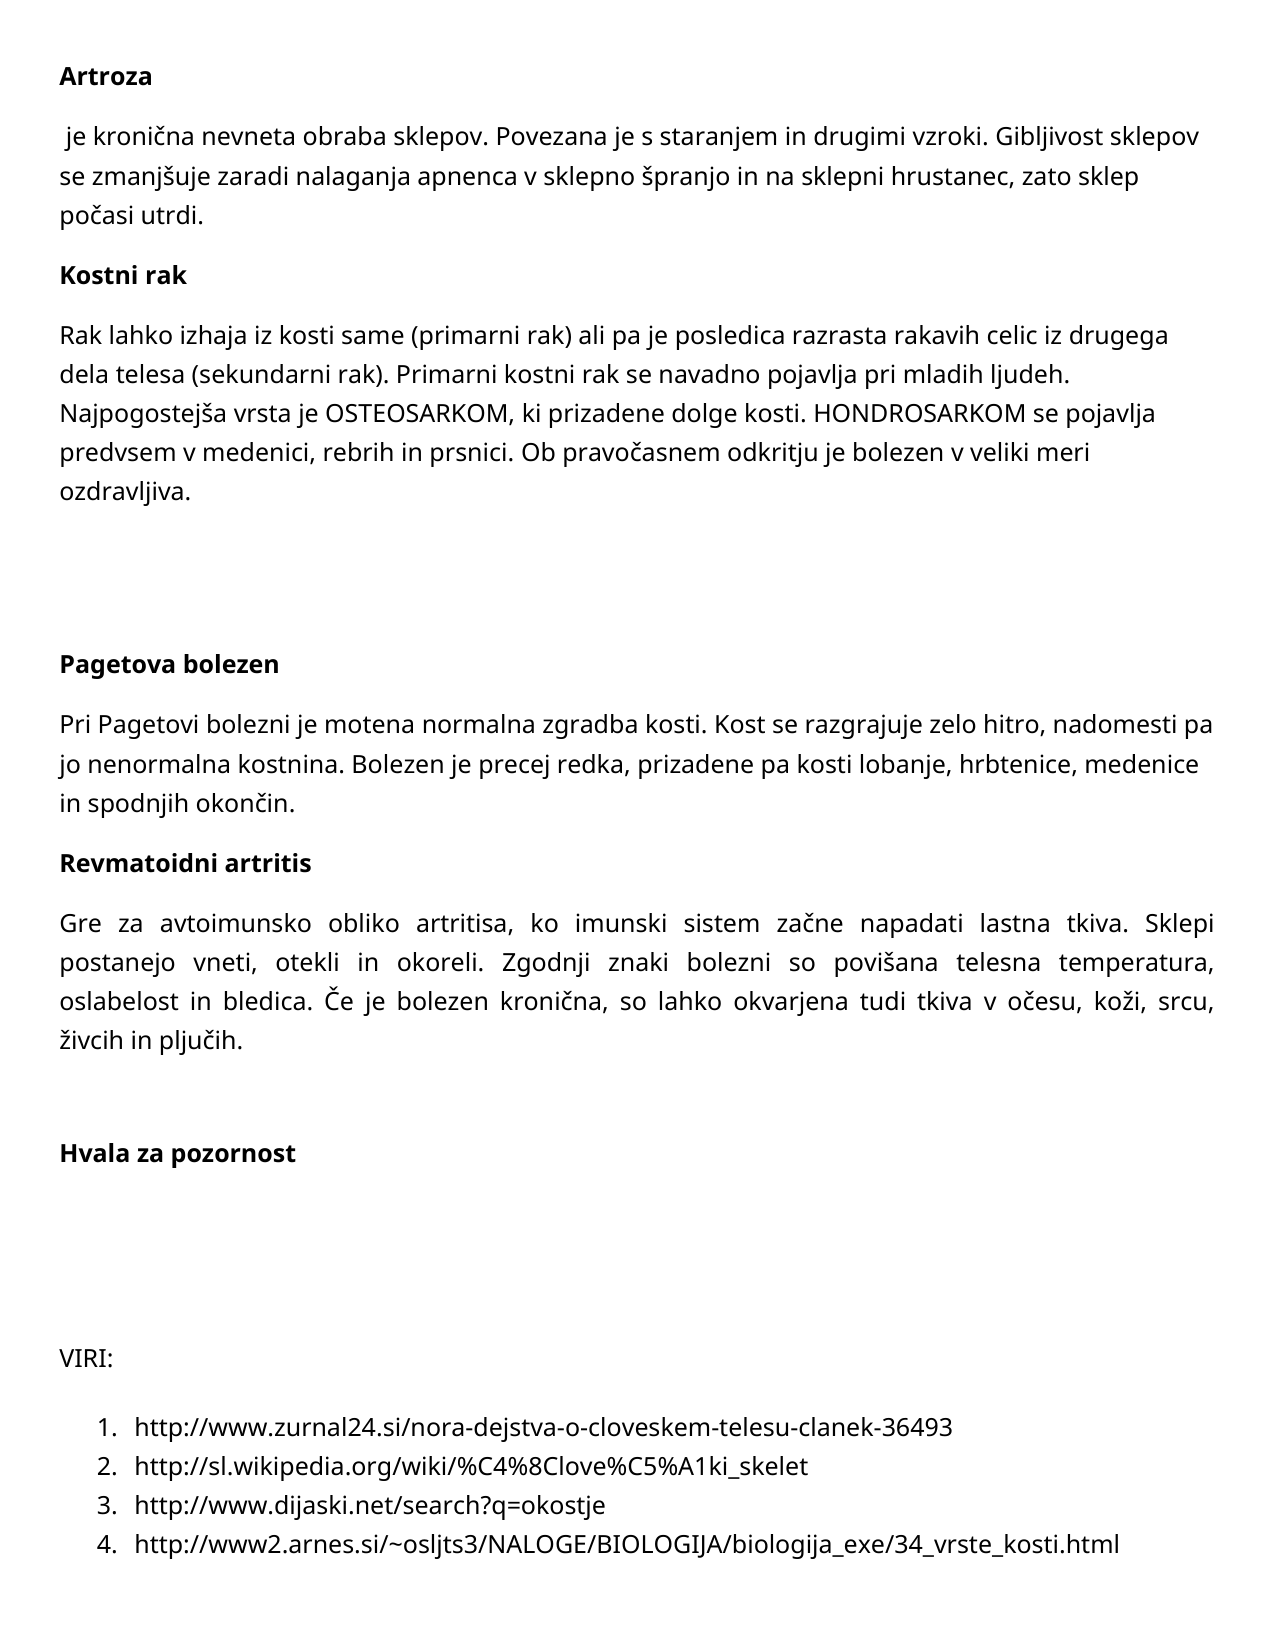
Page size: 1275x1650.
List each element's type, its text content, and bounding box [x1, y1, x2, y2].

list http://sl.wikipedia.org/wiki/%C4%8Clove%C5%A1ki_skelet [97, 1448, 1216, 1482]
text Gre za avtoimunsko obliko artritisa, ko imunski sistem začne napadati lastna tkiva. Sklepi postanejo vneti, otekli in okoreli. Zgodnji znaki bolezni so povišana telesna temperatura, oslabelost in bledica. Če je bolezen kronična, so lahko okvarjena tudi tkiva v očesu, koži, srcu, živcih in pljučih. [59, 905, 1216, 1057]
text Revmatoidni artritis [59, 845, 1216, 879]
list http://www.zurnal24.si/nora-dejstva-o-cloveskem-telesu-clanek-36493 [97, 1409, 1216, 1443]
text je kronična nevneta obraba sklepov. Povezana je s staranjem in drugimi vzroki. Gibljivost sklepov se zmanjšuje zaradi nalaganja apnenca v sklepno špranjo in na sklepni hrustanec, zato sklep počasi utrdi. [59, 119, 1216, 231]
text Pri Pagetovi bolezni je motena normalna zgradba kosti. Kost se razgrajuje zelo hitro, nadomesti pa jo nenormalna kostnina. Bolezen je precej redka, prizadene pa kosti lobanje, hrbtenice, medenice in spodnjih okončin. [59, 707, 1216, 819]
text Rak lahko izhaja iz kosti same (primarni rak) ali pa je posledica razrasta rakavih celic iz drugega dela telesa (sekundarni rak). Primarni kostni rak se navadno pojavlja pri mladih ljudeh. Najpogostejša vrsta je OSTEOSARKOM, ki prizadene dolge kosti. HONDROSARKOM se pojavlja predvsem v medenici, rebrih in prsnici. Ob pravočasnem odkritju je bolezen v veliki meri ozdravljiva. [59, 317, 1216, 508]
text Kostni rak [59, 257, 1216, 291]
text Pagetova bolezen [59, 647, 1216, 681]
list http://www.dijaski.net/search?q=okostje [97, 1488, 1216, 1522]
list http://www2.arnes.si/~osljts3/NALOGE/BIOLOGIJA/biologija_exe/34_vrste_kosti.html [97, 1527, 1216, 1561]
text Artroza [59, 59, 1216, 93]
text Hvala za pozornost [59, 1136, 1216, 1170]
text VIRI: [59, 1341, 1216, 1375]
